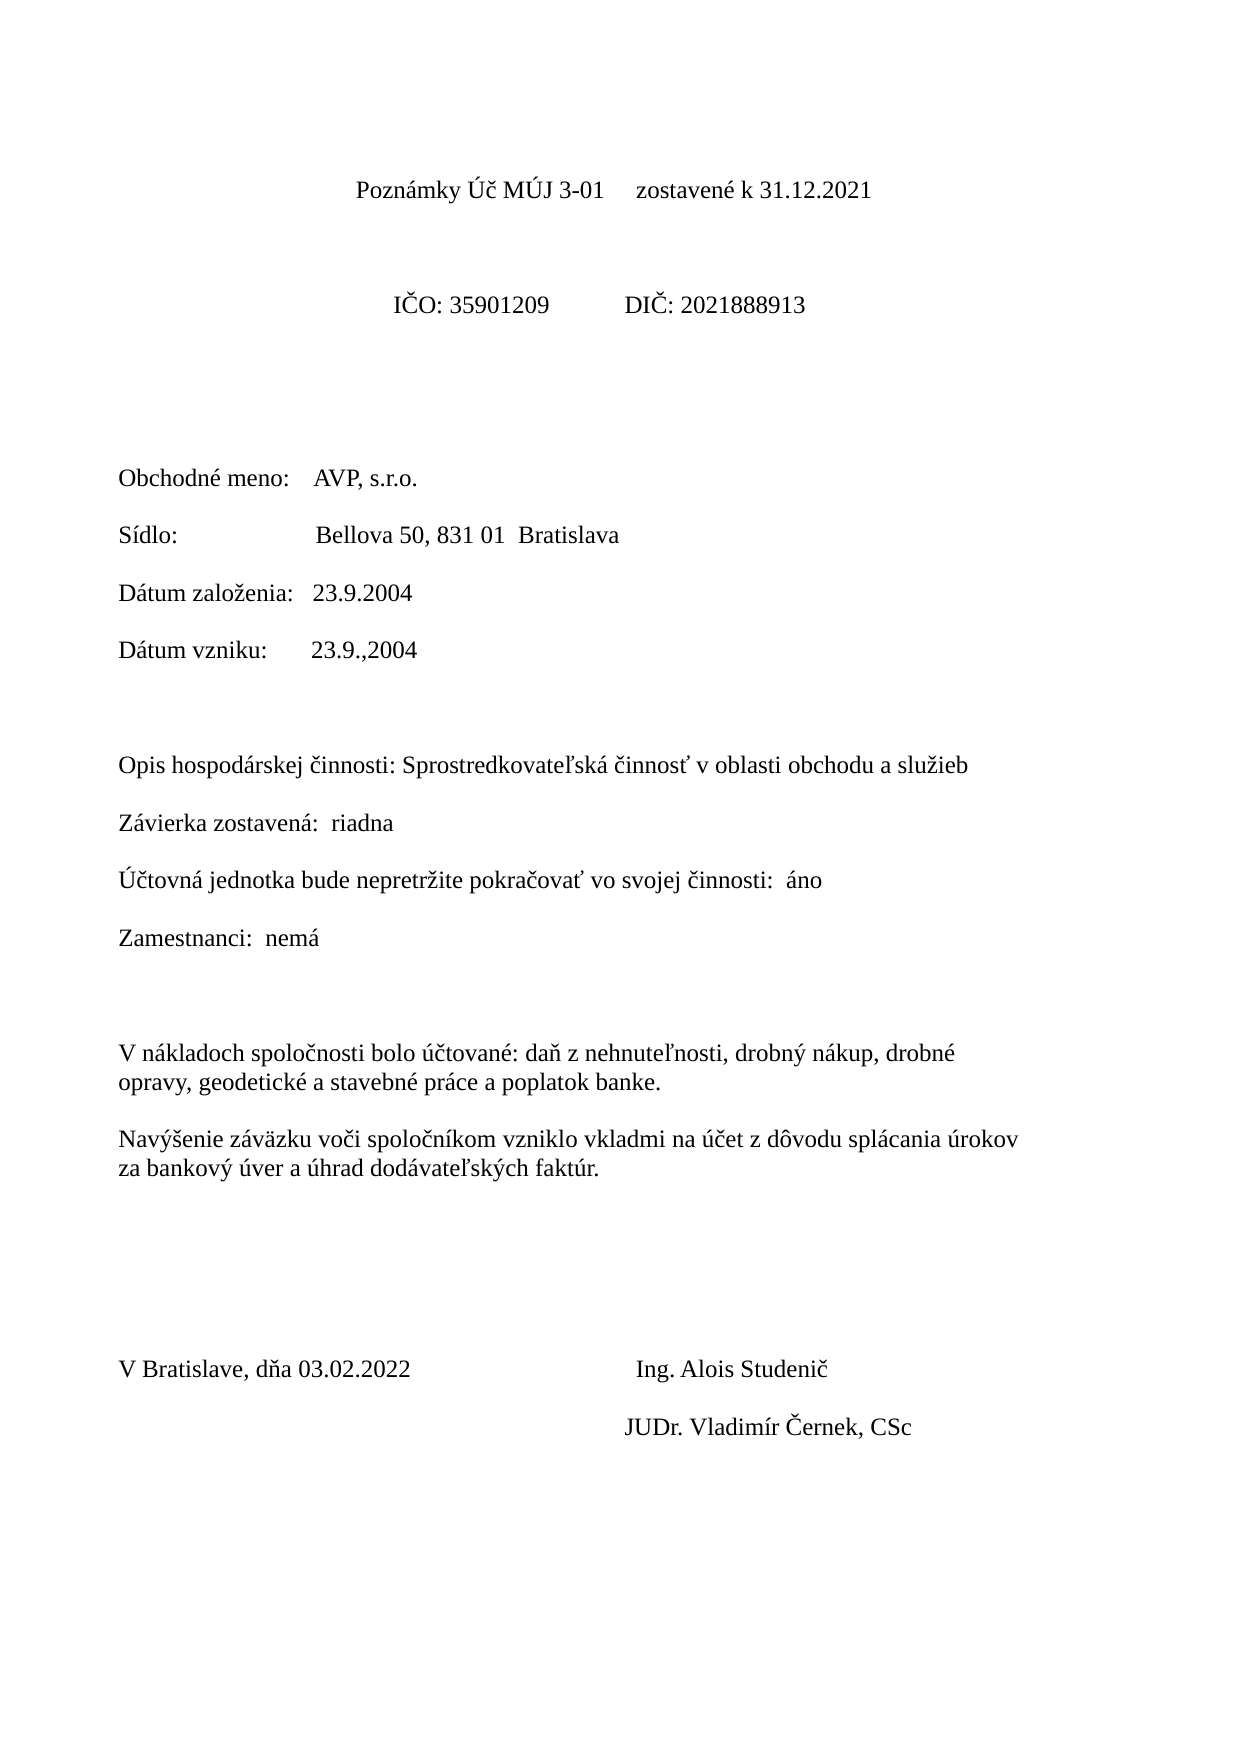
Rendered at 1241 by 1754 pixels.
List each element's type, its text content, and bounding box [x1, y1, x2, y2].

text Sídlo: Bellova 50, 831 01 Bratislava [118, 521, 1122, 549]
text opravy, geodetické a stavebné práce a poplatok banke. [118, 1067, 1122, 1096]
text Závierka zostavená: riadna [118, 808, 1122, 837]
text Obchodné meno: AVP, s.r.o. [118, 463, 1122, 492]
text Zamestnanci: nemá [118, 923, 1122, 952]
text za bankový úver a úhrad dodávateľských faktúr. [118, 1153, 1122, 1182]
text Navýšenie záväzku voči spoločníkom vzniklo vkladmi na účet z dôvodu splácania úrokov [118, 1124, 1122, 1153]
text Dátum vzniku: 23.9.,2004 [118, 636, 1122, 664]
text JUDr. Vladimír Černek, CSc [118, 1412, 1122, 1441]
text Účtovná jednotka bude nepretržite pokračovať vo svojej činnosti: áno [118, 866, 1122, 894]
text V Bratislave, dňa 03.02.2022 Ing. Alois Studenič [118, 1354, 1122, 1383]
text IČO: 35901209 DIČ: 2021888913 [118, 291, 1122, 319]
text Poznámky Úč MÚJ 3-01 zostavené k 31.12.2021 [118, 176, 1122, 204]
text V nákladoch spoločnosti bolo účtované: daň z nehnuteľnosti, drobný nákup, drobné [118, 1038, 1122, 1067]
text Dátum založenia: 23.9.2004 [118, 578, 1122, 607]
text Opis hospodárskej činnosti: Sprostredkovateľská činnosť v oblasti obchodu a služieb [118, 751, 1122, 779]
